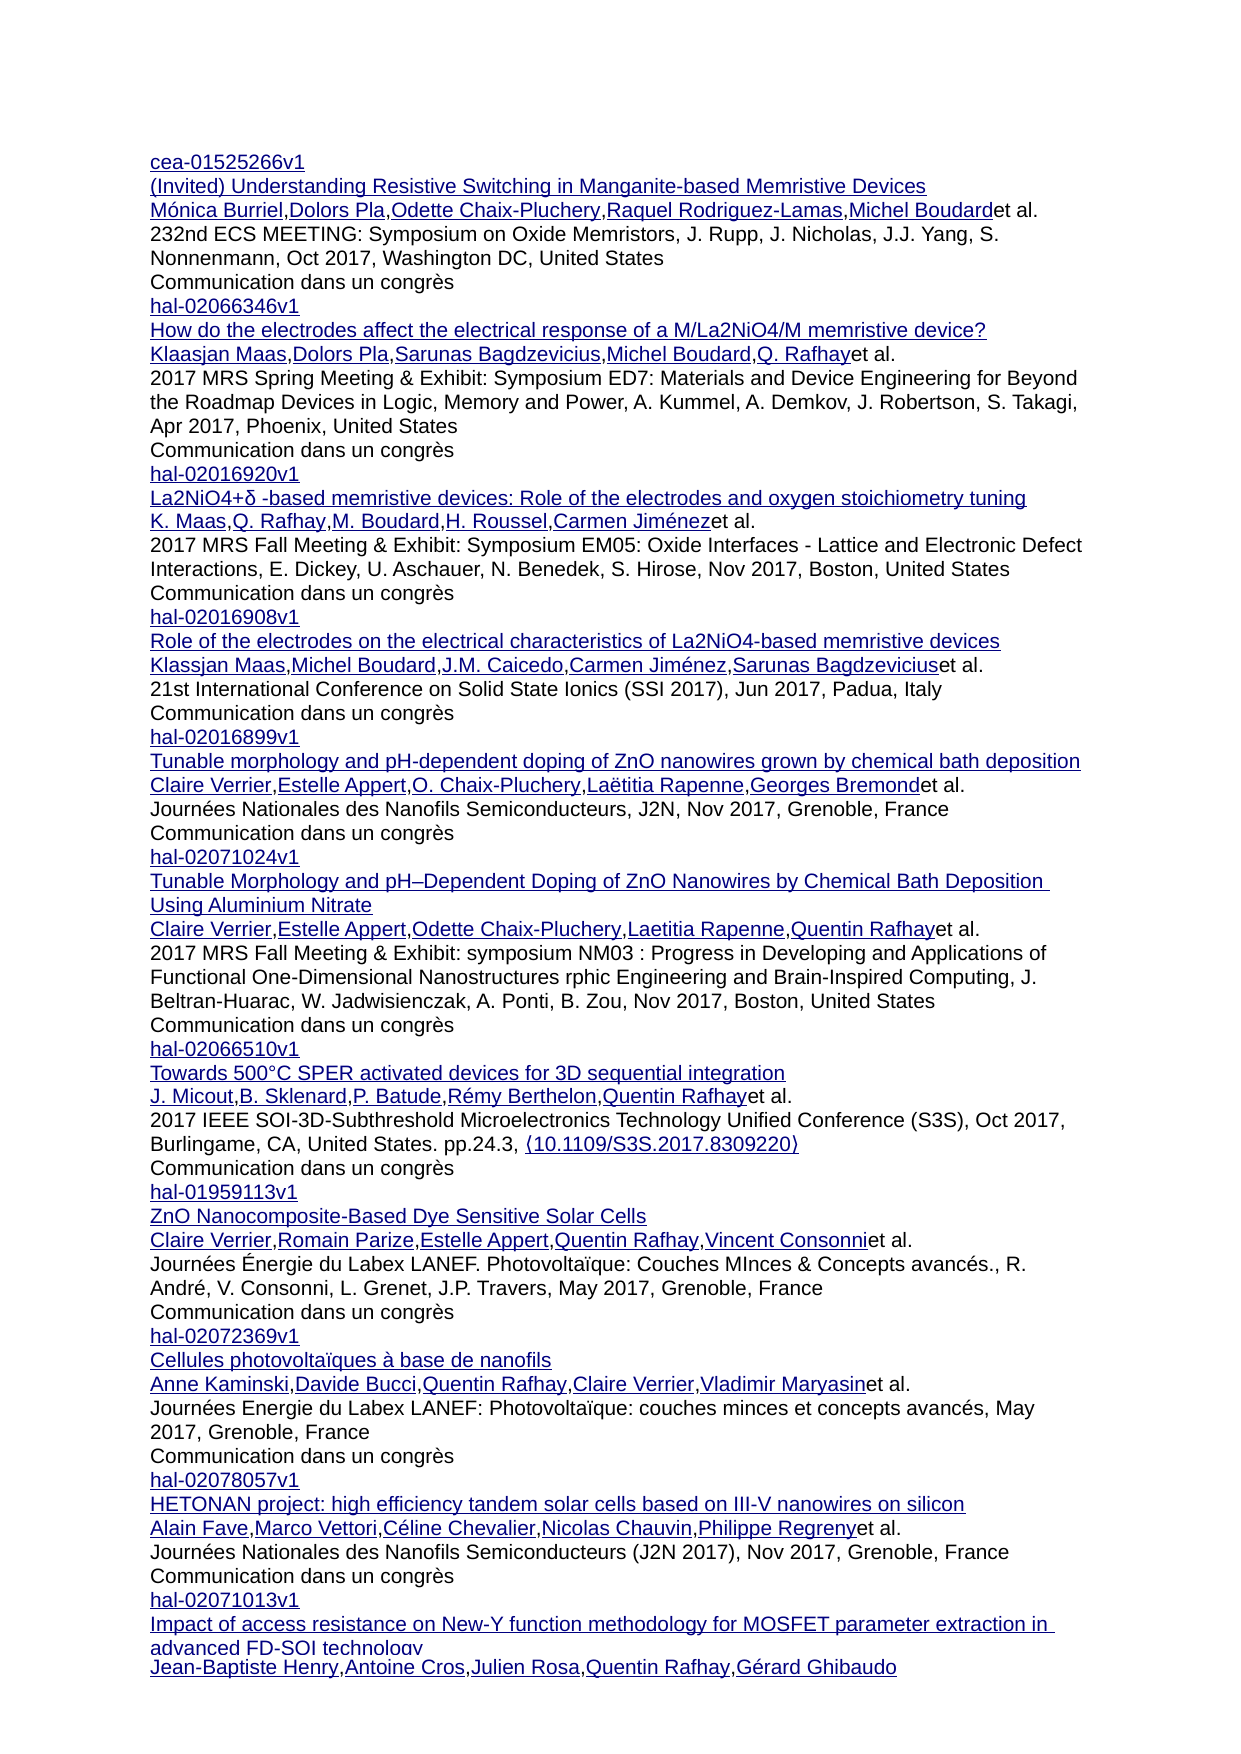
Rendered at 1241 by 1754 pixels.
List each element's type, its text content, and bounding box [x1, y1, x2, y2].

table_cell How do the electrodes affect the electrical response of a M/La2NiO4/M memristive device? Klaasjan Maas,Dolors Pla,Sarunas Bagdzevicius,Michel Boudard,Q. Rafhayet al. 2017 MRS Spring Meeting & Exhibit: Symposium ED7: Materials and Device Engineering for Beyond the Roadmap Devices in Logic, Memory and Power, A. Kummel, A. Demkov, J. Robertson, S. Takagi, Apr 2017, Phoenix, United States Communication dans un congrès hal-02016920v1 [150, 318, 1090, 485]
table_cell Tunable morphology and pH-dependent doping of ZnO nanowires grown by chemical bath deposition Claire Verrier,Estelle Appert,O. Chaix-Pluchery,Laëtitia Rapenne,Georges Bremondet al. Journées Nationales des Nanofils Semiconducteurs, J2N, Nov 2017, Grenoble, France Communication dans un congrès hal-02071024v1 [150, 749, 1090, 869]
table_cell La2NiO4+δ -based memristive devices: Role of the electrodes and oxygen stoichiometry tuning K. Maas,Q. Rafhay,M. Boudard,H. Roussel,Carmen Jiménezet al. 2017 MRS Fall Meeting & Exhibit: Symposium EM05: Oxide Interfaces - Lattice and Electronic Defect Interactions, E. Dickey, U. Aschauer, N. Benedek, S. Hirose, Nov 2017, Boston, United States Communication dans un congrès hal-02016908v1 [150, 485, 1090, 629]
table_cell Tunable Morphology and pH–Dependent Doping of ZnO Nanowires by Chemical Bath Deposition Using Aluminium Nitrate Claire Verrier,Estelle Appert,Odette Chaix-Pluchery,Laetitia Rapenne,Quentin Rafhayet al. 2017 MRS Fall Meeting & Exhibit: symposium NM03 : Progress in Developing and Applications of Functional One-Dimensional Nanostructures rphic Engineering and Brain-Inspired Computing, J. Beltran-Huarac, W. Jadwisienczak, A. Ponti, B. Zou, Nov 2017, Boston, United States Communication dans un congrès hal-02066510v1 [150, 869, 1090, 1060]
table_cell (Invited) Understanding Resistive Switching in Manganite-based Memristive Devices Mónica Burriel,Dolors Pla,Odette Chaix-Pluchery,Raquel Rodriguez-Lamas,Michel Boudardet al. 232nd ECS MEETING: Symposium on Oxide Memristors, J. Rupp, J. Nicholas, J.J. Yang, S. Nonnenmann, Oct 2017, Washington DC, United States Communication dans un congrès hal-02066346v1 [150, 174, 1090, 318]
table_cell ZnO Nanocomposite-Based Dye Sensitive Solar Cells Claire Verrier,Romain Parize,Estelle Appert,Quentin Rafhay,Vincent Consonniet al. Journées Énergie du Labex LANEF. Photovoltaïque: Couches MInces & Concepts avancés., R. André, V. Consonni, L. Grenet, J.P. Travers, May 2017, Grenoble, France Communication dans un congrès hal-02072369v1 [150, 1204, 1090, 1348]
table_cell Impact of access resistance on New-Y function methodology for MOSFET parameter extraction in advanced FD-SOI technology Jean-Baptiste Henry,Antoine Cros,Julien Rosa,Quentin Rafhay,Gérard Ghibaudo [150, 1611, 1090, 1679]
table_cell Cellules photovoltaïques à base de nanofils Anne Kaminski,Davide Bucci,Quentin Rafhay,Claire Verrier,Vladimir Maryasinet al. Journées Energie du Labex LANEF: Photovoltaïque: couches minces et concepts avancés, May 2017, Grenoble, France Communication dans un congrès hal-02078057v1 [150, 1348, 1090, 1492]
table_cell Role of the electrodes on the electrical characteristics of La2NiO4-based memristive devices Klassjan Maas,Michel Boudard,J.M. Caicedo,Carmen Jiménez,Sarunas Bagdzeviciuset al. 21st International Conference on Solid State Ionics (SSI 2017), Jun 2017, Padua, Italy Communication dans un congrès hal-02016899v1 [150, 629, 1090, 749]
table_cell cea-01525266v1 [150, 150, 1090, 174]
table_cell Towards 500°C SPER activated devices for 3D sequential integration J. Micout,B. Sklenard,P. Batude,Rémy Berthelon,Quentin Rafhayet al. 2017 IEEE SOI-3D-Subthreshold Microelectronics Technology Unified Conference (S3S), Oct 2017, Burlingame, CA, United States. pp.24.3, ⟨10.1109/S3S.2017.8309220⟩ Communication dans un congrès hal-01959113v1 [150, 1060, 1090, 1204]
table_cell HETONAN project: high efficiency tandem solar cells based on III-V nanowires on silicon Alain Fave,Marco Vettori,Céline Chevalier,Nicolas Chauvin,Philippe Regrenyet al. Journées Nationales des Nanofils Semiconducteurs (J2N 2017), Nov 2017, Grenoble, France Communication dans un congrès hal-02071013v1 [150, 1492, 1090, 1611]
